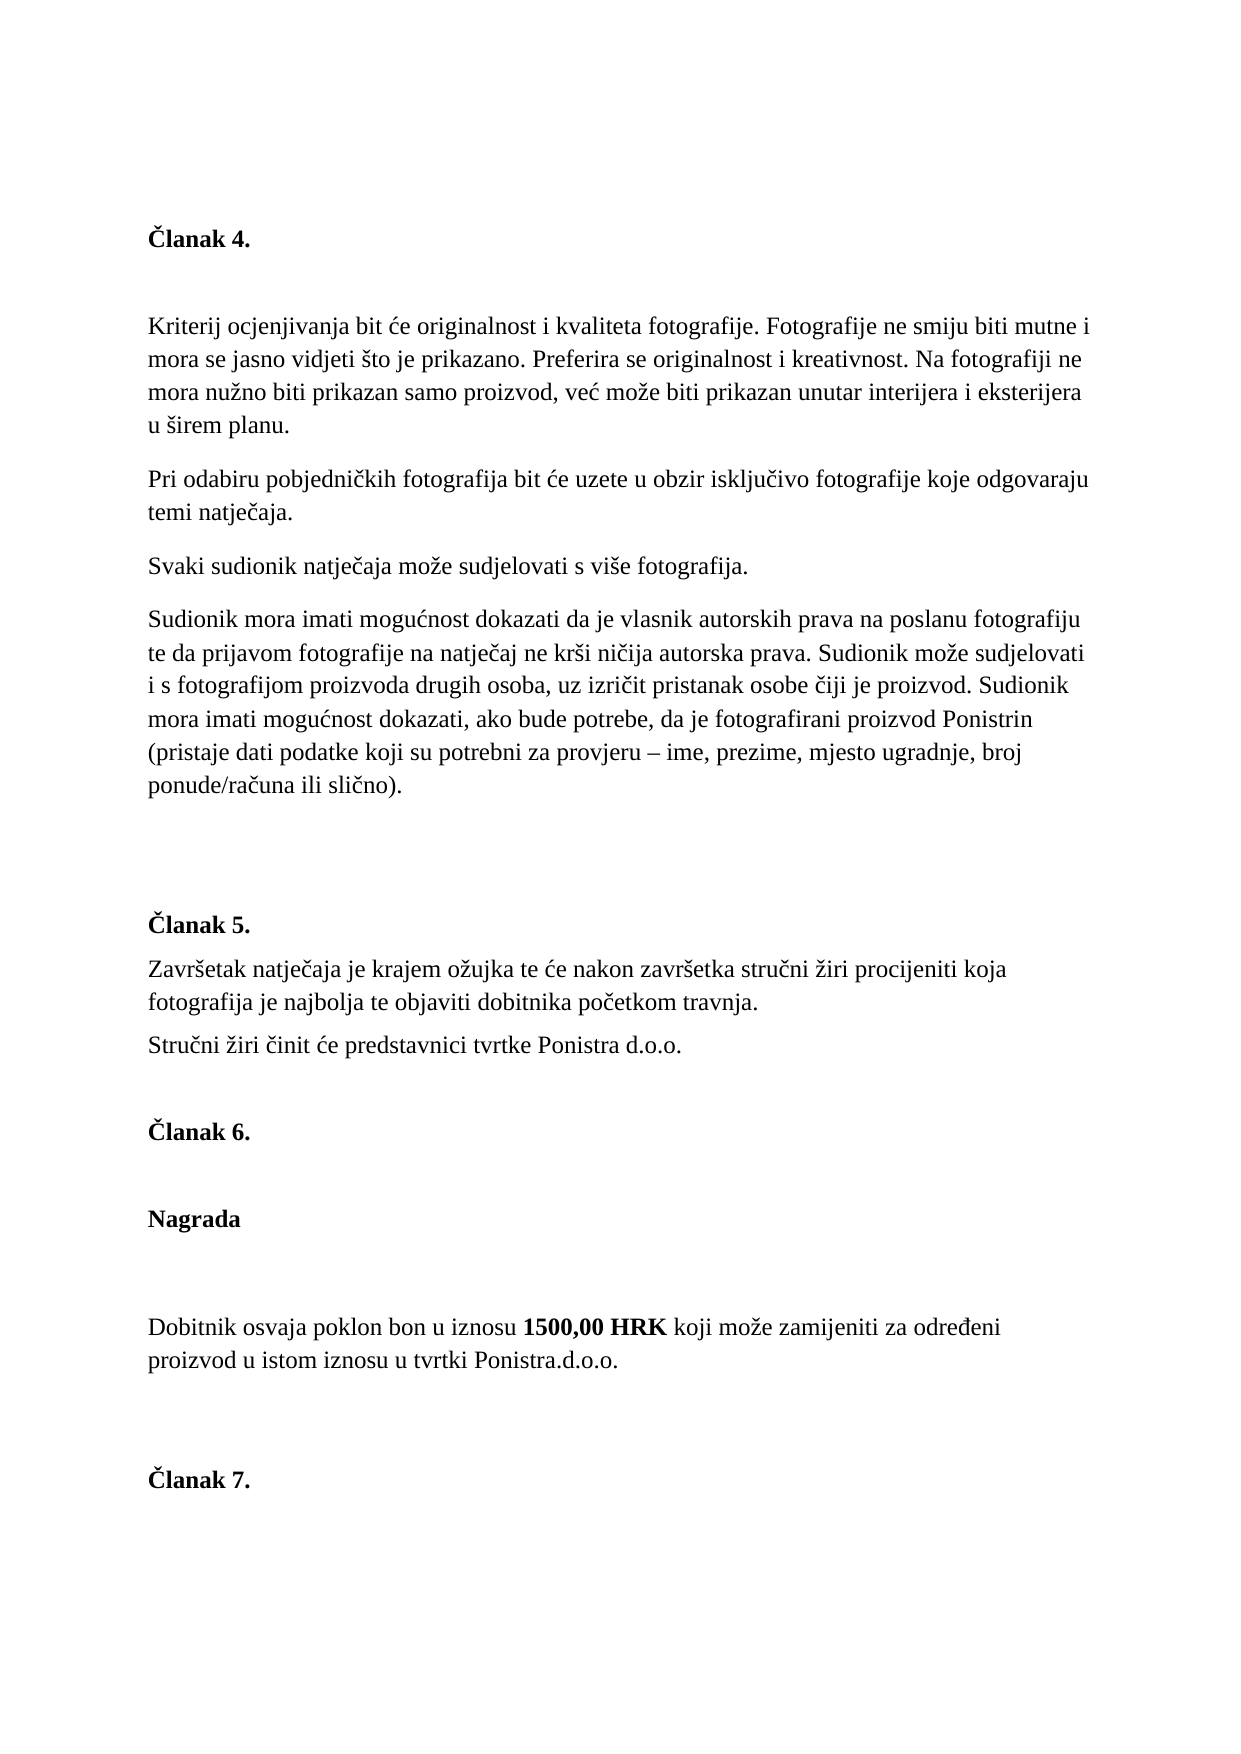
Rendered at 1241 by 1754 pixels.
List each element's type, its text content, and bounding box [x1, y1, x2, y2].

text Sudionik mora imati mogućnost dokazati da je vlasnik autorskih prava na poslanu fotografiju te da prijavom fotografije na natječaj ne krši ničija autorska prava. Sudionik može sudjelovati i s fotografijom proizvoda drugih osoba, uz izričit pristanak osobe čiji je proizvod. Sudionik mora imati mogućnost dokazati, ako bude potrebe, da je fotografirani proizvod Ponistrin (pristaje dati podatke koji su potrebni za provjeru – ime, prezime, mjesto ugradnje, broj ponude/računa ili slično). [148, 604, 1093, 798]
text Članak 7. [148, 1465, 1093, 1493]
text Završetak natječaja je krajem ožujka te će nakon završetka stručni žiri procijeniti koja fotografija je najbolja te objaviti dobitnika početkom travnja. [148, 954, 1093, 1016]
text Kriterij ocjenjivanja bit će originalnost i kvaliteta fotografije. Fotografije ne smiju biti mutne i mora se jasno vidjeti što je prikazano. Preferira se originalnost i kreativnost. Na fotografiji ne mora nužno biti prikazan samo proizvod, već može biti prikazan unutar interijera i eksterijera u širem planu. [148, 311, 1093, 439]
text Stručni žiri činit će predstavnici tvrtke Ponistra d.o.o. [148, 1030, 1093, 1059]
text Svaki sudionik natječaja može sudjelovati s više fotografija. [148, 551, 1093, 579]
text Dobitnik osvaja poklon bon u iznosu 1500,00 HRK koji može zamijeniti za određeni proizvod u istom iznosu u tvrtki Ponistra.d.o.o. [148, 1312, 1093, 1373]
text Članak 4. [148, 224, 1093, 253]
text Članak 5. [148, 910, 1093, 939]
text Nagrada [148, 1204, 1093, 1233]
text Pri odabiru pobjedničkih fotografija bit će uzete u obzir isključivo fotografije koje odgovaraju temi natječaja. [148, 464, 1093, 526]
text Članak 6. [148, 1117, 1093, 1146]
